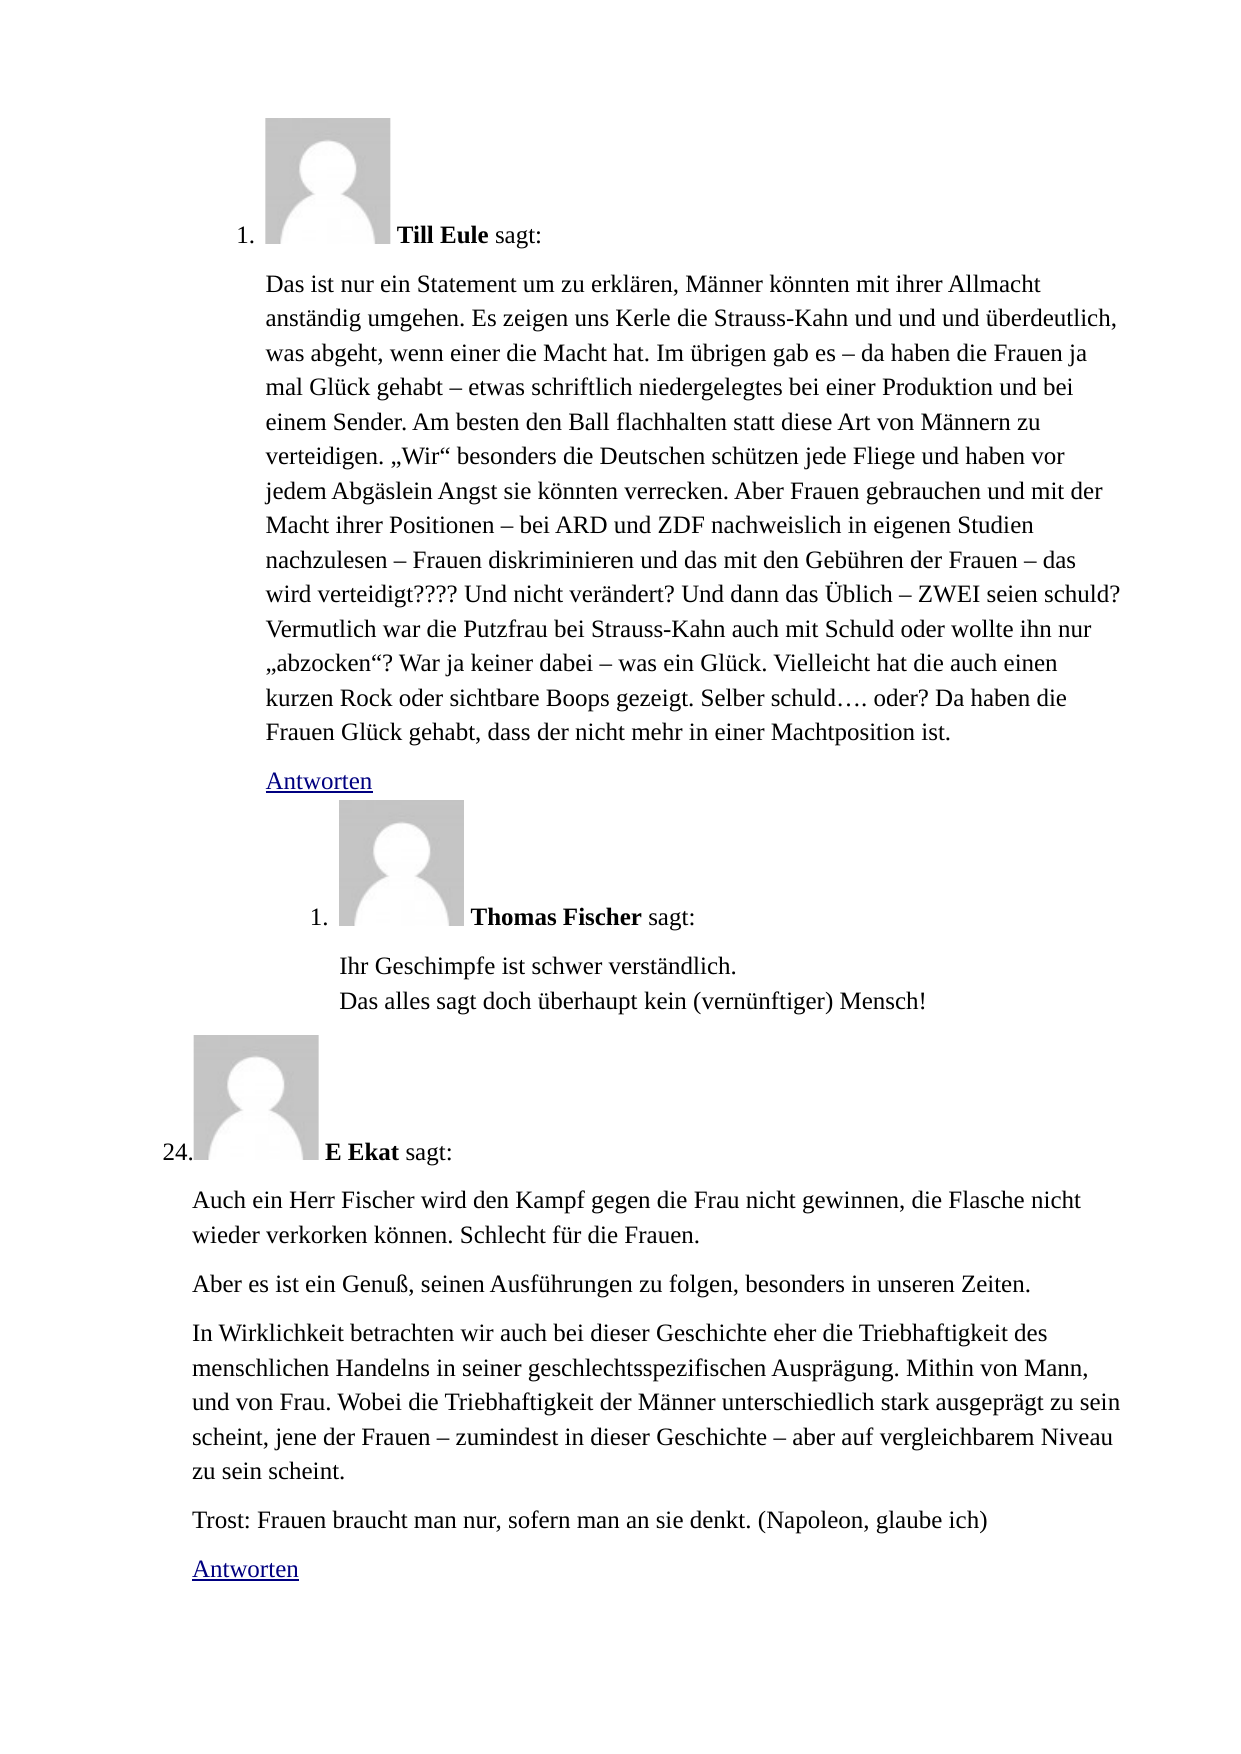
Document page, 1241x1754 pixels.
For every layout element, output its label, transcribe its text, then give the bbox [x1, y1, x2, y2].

picture [339, 800, 464, 926]
list E Ekat sagt: [162, 1035, 1122, 1165]
list Das ist nur ein Statement um zu erklären, Männer könnten mit ihrer Allmacht anständig umgehen. Es zeigen uns Kerle die Strauss-Kahn und und und überdeutlich, was abgeht, wenn einer die Macht hat. Im übrigen gab es – da haben die Frauen ja mal Glück gehabt – etwas schriftlich niedergelegtes bei einer Produktion und bei einem Sender. Am besten den Ball flachhalten statt diese Art von Männern zu verteidigen. „Wir“ besonders die Deutschen schützen jede Fliege und haben vor jedem Abgäslein Angst sie könnten verrecken. Aber Frauen gebrauchen und mit der Macht ihrer Positionen – bei ARD und ZDF nachweislich in eigenen Studien nachzulesen – Frauen diskriminieren und das mit den Gebühren der Frauen – das wird verteidigt???? Und nicht verändert? Und dann das Üblich – ZWEI seien schuld? Vermutlich war die Putzfrau bei Strauss-Kahn auch mit Schuld oder wollte ihn nur „abzocken“? War ja keiner dabei – was ein Glück. Vielleicht hat die auch einen kurzen Rock oder sichtbare Boops gezeigt. Selber schuld…. oder? Da haben die Frauen Glück gehabt, dass der nicht mehr in einer Machtposition ist. [236, 269, 1122, 746]
list Antworten [236, 766, 1122, 795]
list Till Eule sagt: [236, 118, 1122, 248]
list Auch ein Herr Fischer wird den Kampf gegen die Frau nicht gewinnen, die Flasche nicht wieder verkorken können. Schlecht für die Frauen. [162, 1186, 1122, 1249]
list Aber es ist ein Genuß, seinen Ausführungen zu folgen, besonders in unseren Zeiten. [162, 1269, 1122, 1298]
list In Wirklichkeit betrachten wir auch bei dieser Geschichte eher die Triebhaftigkeit des menschlichen Handelns in seiner geschlechtsspezifischen Ausprägung. Mithin von Mann, und von Frau. Wobei die Triebhaftigkeit der Männer unterschiedlich stark ausgeprägt zu sein scheint, jene der Frauen – zumindest in dieser Geschichte – aber auf vergleichbarem Niveau zu sein scheint. [162, 1318, 1122, 1485]
picture [193, 1035, 319, 1160]
list Ihr Geschimpfe ist schwer verständlich. Das alles sagt doch überhaupt kein (vernünftiger) Mensch! [309, 951, 1122, 1014]
picture [265, 118, 391, 244]
list Trost: Frauen braucht man nur, sofern man an sie denkt. (Napoleon, glaube ich) [162, 1505, 1122, 1534]
list Antworten [162, 1554, 1122, 1583]
list Thomas Fischer sagt: [309, 801, 1122, 931]
